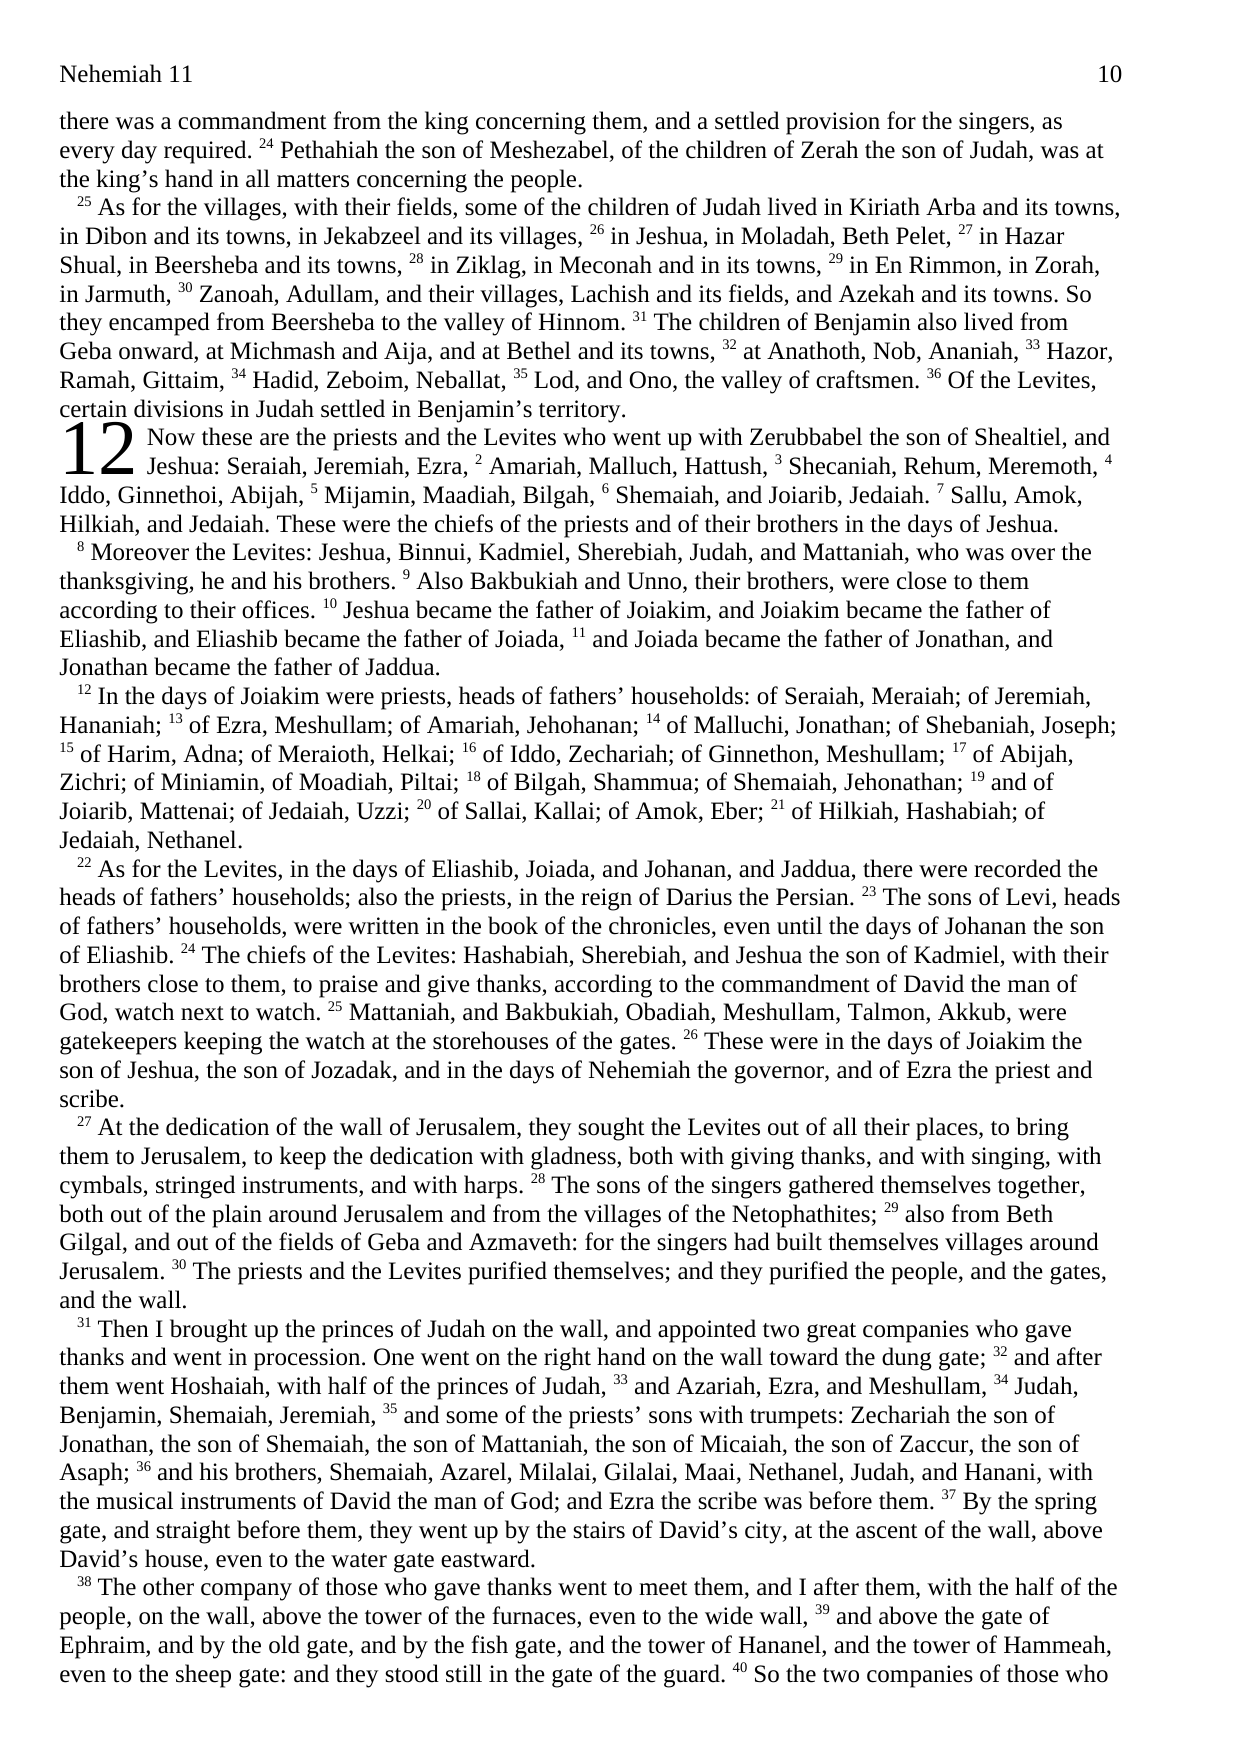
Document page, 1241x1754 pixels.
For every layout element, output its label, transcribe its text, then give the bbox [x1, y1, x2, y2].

text 38 The other company of those who gave thanks went to meet them, and I after them, with the half of the people, on the wall, above the tower of the furnaces, even to the wide wall, 39 and above the gate of Ephraim, and by the old gate, and by the fish gate, and the tower of Hananel, and the tower of Hammeah, even to the sheep gate: and they stood still in the gate of the guard. 40 So the two companies of those who [59, 1572, 1122, 1687]
text 8 Moreover the Levites: Jeshua, Binnui, Kadmiel, Sherebiah, Judah, and Mattaniah, who was over the thanksgiving, he and his brothers. 9 Also Bakbukiah and Unno, their brothers, were close to them according to their offices. 10 Jeshua became the father of Joiakim, and Joiakim became the father of Eliashib, and Eliashib became the father of Joiada, 11 and Joiada became the father of Jonathan, and Jonathan became the father of Jaddua. [59, 537, 1122, 681]
text 25 As for the villages, with their fields, some of the children of Judah lived in Kiriath Arba and its towns, in Dibon and its towns, in Jekabzeel and its villages, 26 in Jeshua, in Moladah, Beth Pelet, 27 in Hazar Shual, in Beersheba and its towns, 28 in Ziklag, in Meconah and in its towns, 29 in En Rimmon, in Zorah, in Jarmuth, 30 Zanoah, Adullam, and their villages, Lachish and its fields, and Azekah and its towns. So they encamped from Beersheba to the valley of Hinnom. 31 The children of Benjamin also lived from Geba onward, at Michmash and Aija, and at Bethel and its towns, 32 at Anathoth, Nob, Ananiah, 33 Hazor, Ramah, Gittaim, 34 Hadid, Zeboim, Neballat, 35 Lod, and Ono, the valley of craftsmen. 36 Of the Levites, certain divisions in Judah settled in Benjamin’s territory. [59, 192, 1122, 422]
text 22 As for the Levites, in the days of Eliashib, Joiada, and Johanan, and Jaddua, there were recorded the heads of fathers’ households; also the priests, in the reign of Darius the Persian. 23 The sons of Levi, heads of fathers’ households, were written in the book of the chronicles, even until the days of Johanan the son of Eliashib. 24 The chiefs of the Levites: Hashabiah, Sherebiah, and Jeshua the son of Kadmiel, with their brothers close to them, to praise and give thanks, according to the commandment of David the man of God, watch next to watch. 25 Mattaniah, and Bakbukiah, Obadiah, Meshullam, Talmon, Akkub, were gatekeepers keeping the watch at the storehouses of the gates. 26 These were in the days of Joiakim the son of Jeshua, the son of Jozadak, and in the days of Nehemiah the governor, and of Ezra the priest and scribe. [59, 854, 1122, 1112]
text 12 In the days of Joiakim were priests, heads of fathers’ households: of Seraiah, Meraiah; of Jeremiah, Hananiah; 13 of Ezra, Meshullam; of Amariah, Jehohanan; 14 of Malluchi, Jonathan; of Shebaniah, Joseph; 15 of Harim, Adna; of Meraioth, Helkai; 16 of Iddo, Zechariah; of Ginnethon, Meshullam; 17 of Abijah, Zichri; of Miniamin, of Moadiah, Piltai; 18 of Bilgah, Shammua; of Shemaiah, Jehonathan; 19 and of Joiarib, Mattenai; of Jedaiah, Uzzi; 20 of Sallai, Kallai; of Amok, Eber; 21 of Hilkiah, Hashabiah; of Jedaiah, Nethanel. [59, 681, 1122, 854]
text 12Now these are the priests and the Levites who went up with Zerubbabel the son of Shealtiel, and Jeshua: Seraiah, Jeremiah, Ezra, 2 Amariah, Malluch, Hattush, 3 Shecaniah, Rehum, Meremoth, 4 Iddo, Ginnethoi, Abijah, 5 Mijamin, Maadiah, Bilgah, 6 Shemaiah, and Joiarib, Jedaiah. 7 Sallu, Amok, Hilkiah, and Jedaiah. These were the chiefs of the priests and of their brothers in the days of Jeshua. [59, 422, 1122, 537]
text 27 At the dedication of the wall of Jerusalem, they sought the Levites out of all their places, to bring them to Jerusalem, to keep the dedication with gladness, both with giving thanks, and with singing, with cymbals, stringed instruments, and with harps. 28 The sons of the singers gathered themselves together, both out of the plain around Jerusalem and from the villages of the Netophathites; 29 also from Beth Gilgal, and out of the fields of Geba and Azmaveth: for the singers had built themselves villages around Jerusalem. 30 The priests and the Levites purified themselves; and they purified the people, and the gates, and the wall. [59, 1112, 1122, 1314]
text there was a commandment from the king concerning them, and a settled provision for the singers, as every day required. 24 Pethahiah the son of Meshezabel, of the children of Zerah the son of Judah, was at the king’s hand in all matters concerning the people. [59, 106, 1122, 192]
text 31 Then I brought up the princes of Judah on the wall, and appointed two great companies who gave thanks and went in procession. One went on the right hand on the wall toward the dung gate; 32 and after them went Hoshaiah, with half of the princes of Judah, 33 and Azariah, Ezra, and Meshullam, 34 Judah, Benjamin, Shemaiah, Jeremiah, 35 and some of the priests’ sons with trumpets: Zechariah the son of Jonathan, the son of Shemaiah, the son of Mattaniah, the son of Micaiah, the son of Zaccur, the son of Asaph; 36 and his brothers, Shemaiah, Azarel, Milalai, Gilalai, Maai, Nethanel, Judah, and Hanani, with the musical instruments of David the man of God; and Ezra the scribe was before them. 37 By the spring gate, and straight before them, they went up by the stairs of David’s city, at the ascent of the wall, above David’s house, even to the water gate eastward. [59, 1314, 1122, 1572]
